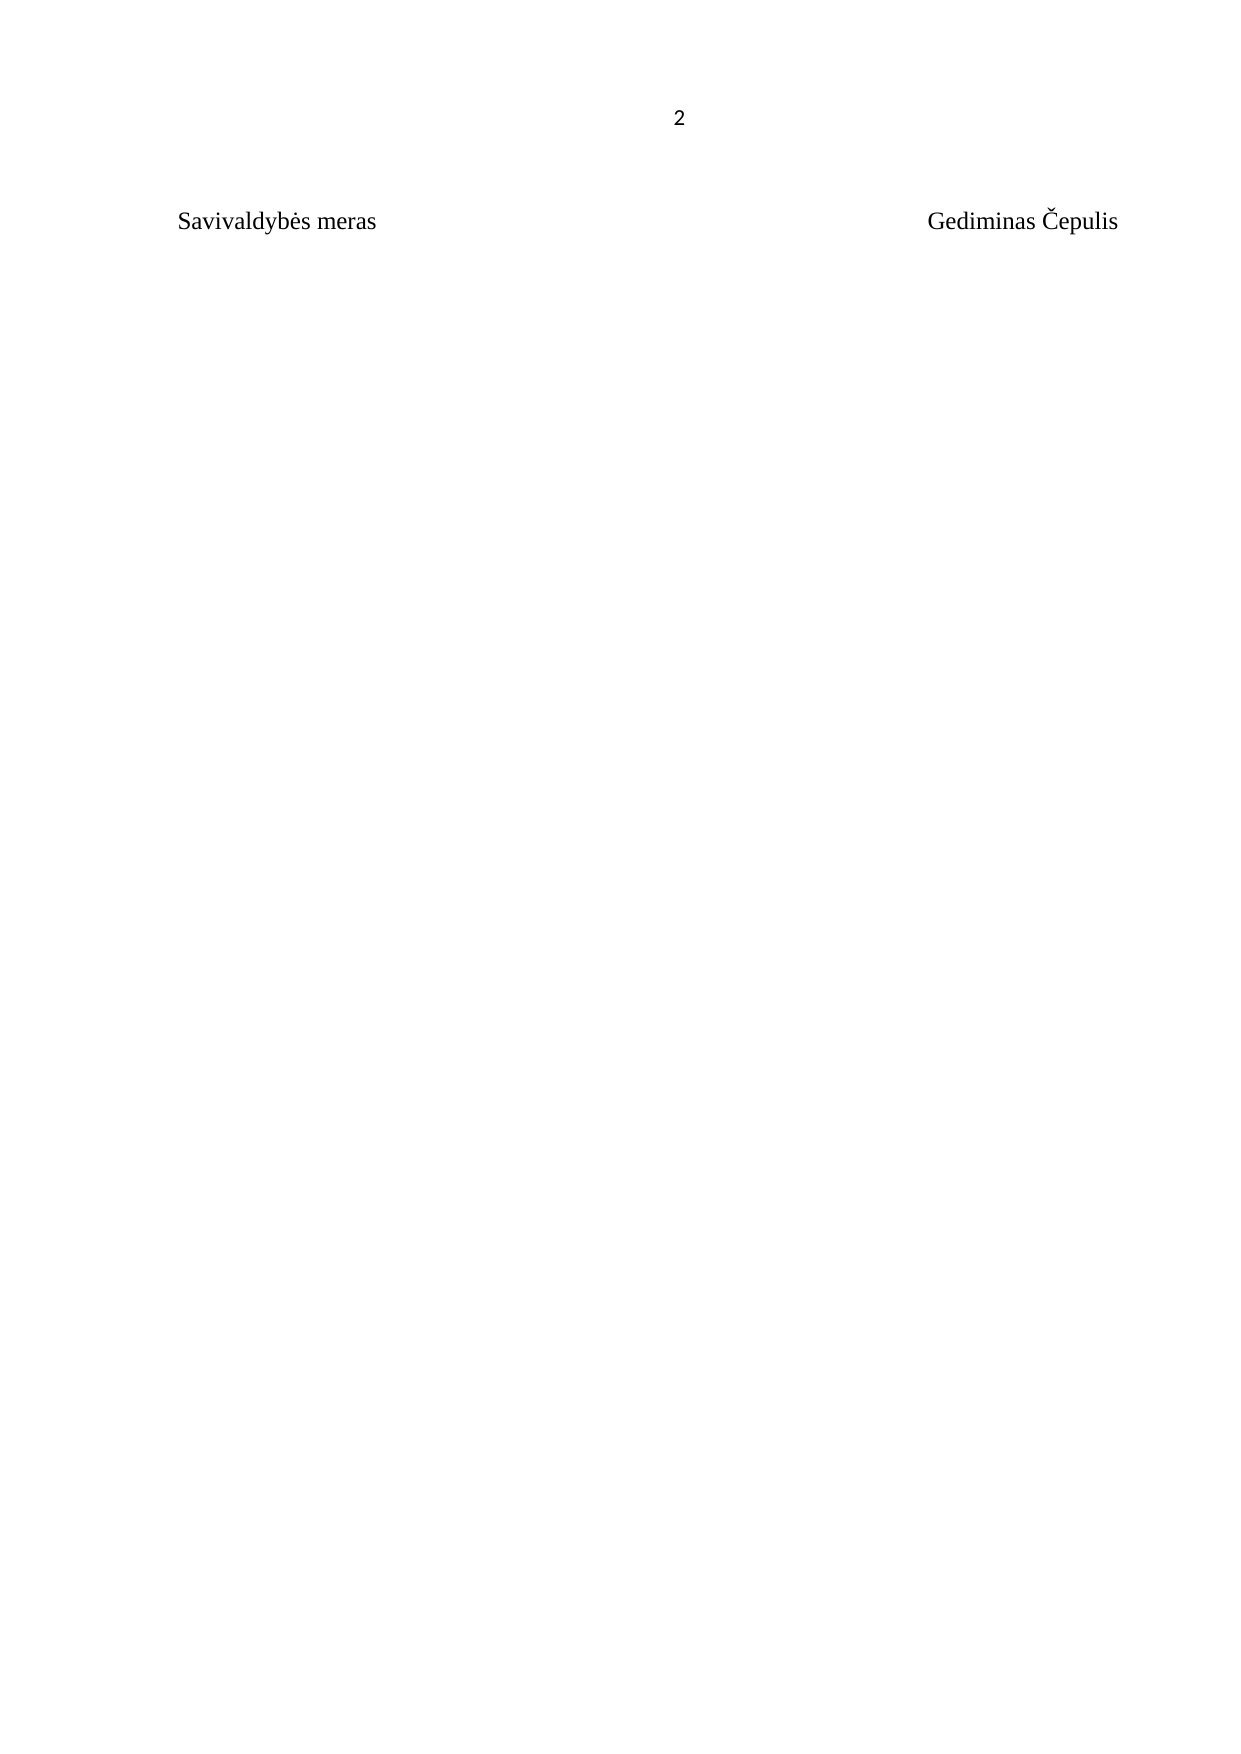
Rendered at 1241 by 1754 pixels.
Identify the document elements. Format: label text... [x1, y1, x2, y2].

text Savivaldybės meras Gediminas Čepulis [177, 206, 1181, 235]
